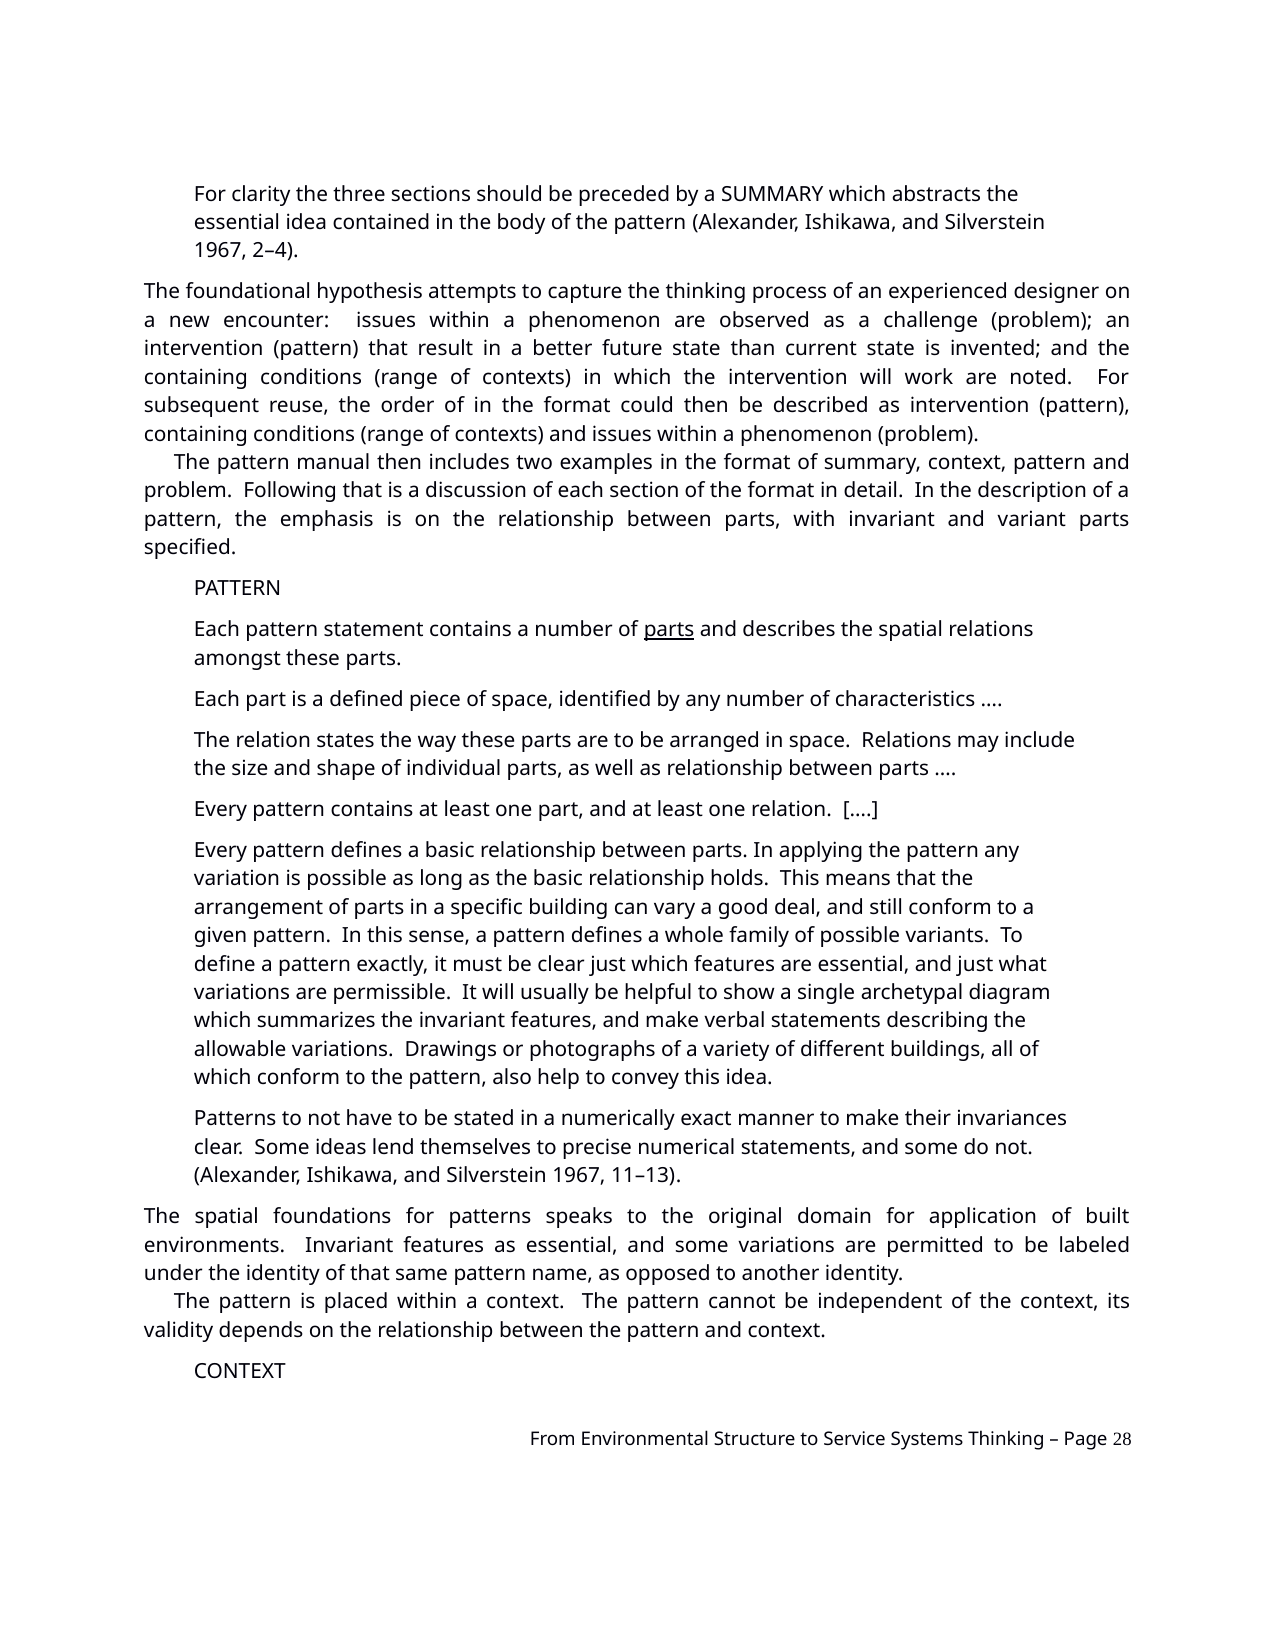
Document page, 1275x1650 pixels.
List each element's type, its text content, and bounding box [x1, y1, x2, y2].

text Every pattern contains at least one part, and at least one relation. [….] [194, 794, 1081, 822]
text Every pattern defines a basic relationship between parts. In applying the pattern any variation is possible as long as the basic relationship holds. This means that the arrangement of parts in a specific building can vary a good deal, and still conform to a given pattern. In this sense, a pattern defines a whole family of possible variants. To define a pattern exactly, it must be clear just which features are essential, and just what variations are permissible. It will usually be helpful to show a single archetypal diagram which summarizes the invariant features, and make verbal statements describing the allowable variations. Drawings or photographs of a variety of different buildings, all of which conform to the pattern, also help to convey this idea. [194, 835, 1081, 1091]
text The pattern is placed within a context. The pattern cannot be independent of the context, its validity depends on the relationship between the pattern and context. [144, 1287, 1131, 1343]
text PATTERN [194, 573, 1081, 602]
text For clarity the three sections should be preceded by a SUMMARY which abstracts the essential idea contained in the body of the pattern (Alexander, Ishikawa, and Silverstein 1967, 2–4). [194, 179, 1081, 264]
text Each pattern statement contains a number of parts and describes the spatial relations amongst these parts. [194, 614, 1081, 671]
text The pattern manual then includes two examples in the format of summary, context, pattern and problem. Following that is a discussion of each section of the format in detail. In the description of a pattern, the emphasis is on the relationship between parts, with invariant and variant parts specified. [144, 447, 1131, 561]
text The spatial foundations for patterns speaks to the original domain for application of built environments. Invariant features as essential, and some variations are permitted to be labeled under the identity of that same pattern name, as opposed to another identity. [144, 1201, 1131, 1287]
text Patterns to not have to be stated in a numerically exact manner to make their invariances clear. Some ideas lend themselves to precise numerical statements, and some do not. (Alexander, Ishikawa, and Silverstein 1967, 11–13). [194, 1103, 1081, 1189]
text CONTEXT [194, 1356, 1081, 1384]
text Each part is a defined piece of space, identified by any number of characteristics …. [194, 684, 1081, 712]
text The foundational hypothesis attempts to capture the thinking process of an experienced designer on a new encounter: issues within a phenomenon are observed as a challenge (problem); an intervention (pattern) that result in a better future state than current state is invented; and the containing conditions (range of contexts) in which the intervention will work are noted. For subsequent reuse, the order of in the format could then be described as intervention (pattern), containing conditions (range of contexts) and issues within a phenomenon (problem). [144, 277, 1131, 447]
text The relation states the way these parts are to be arranged in space. Relations may include the size and shape of individual parts, as well as relationship between parts …. [194, 725, 1081, 782]
